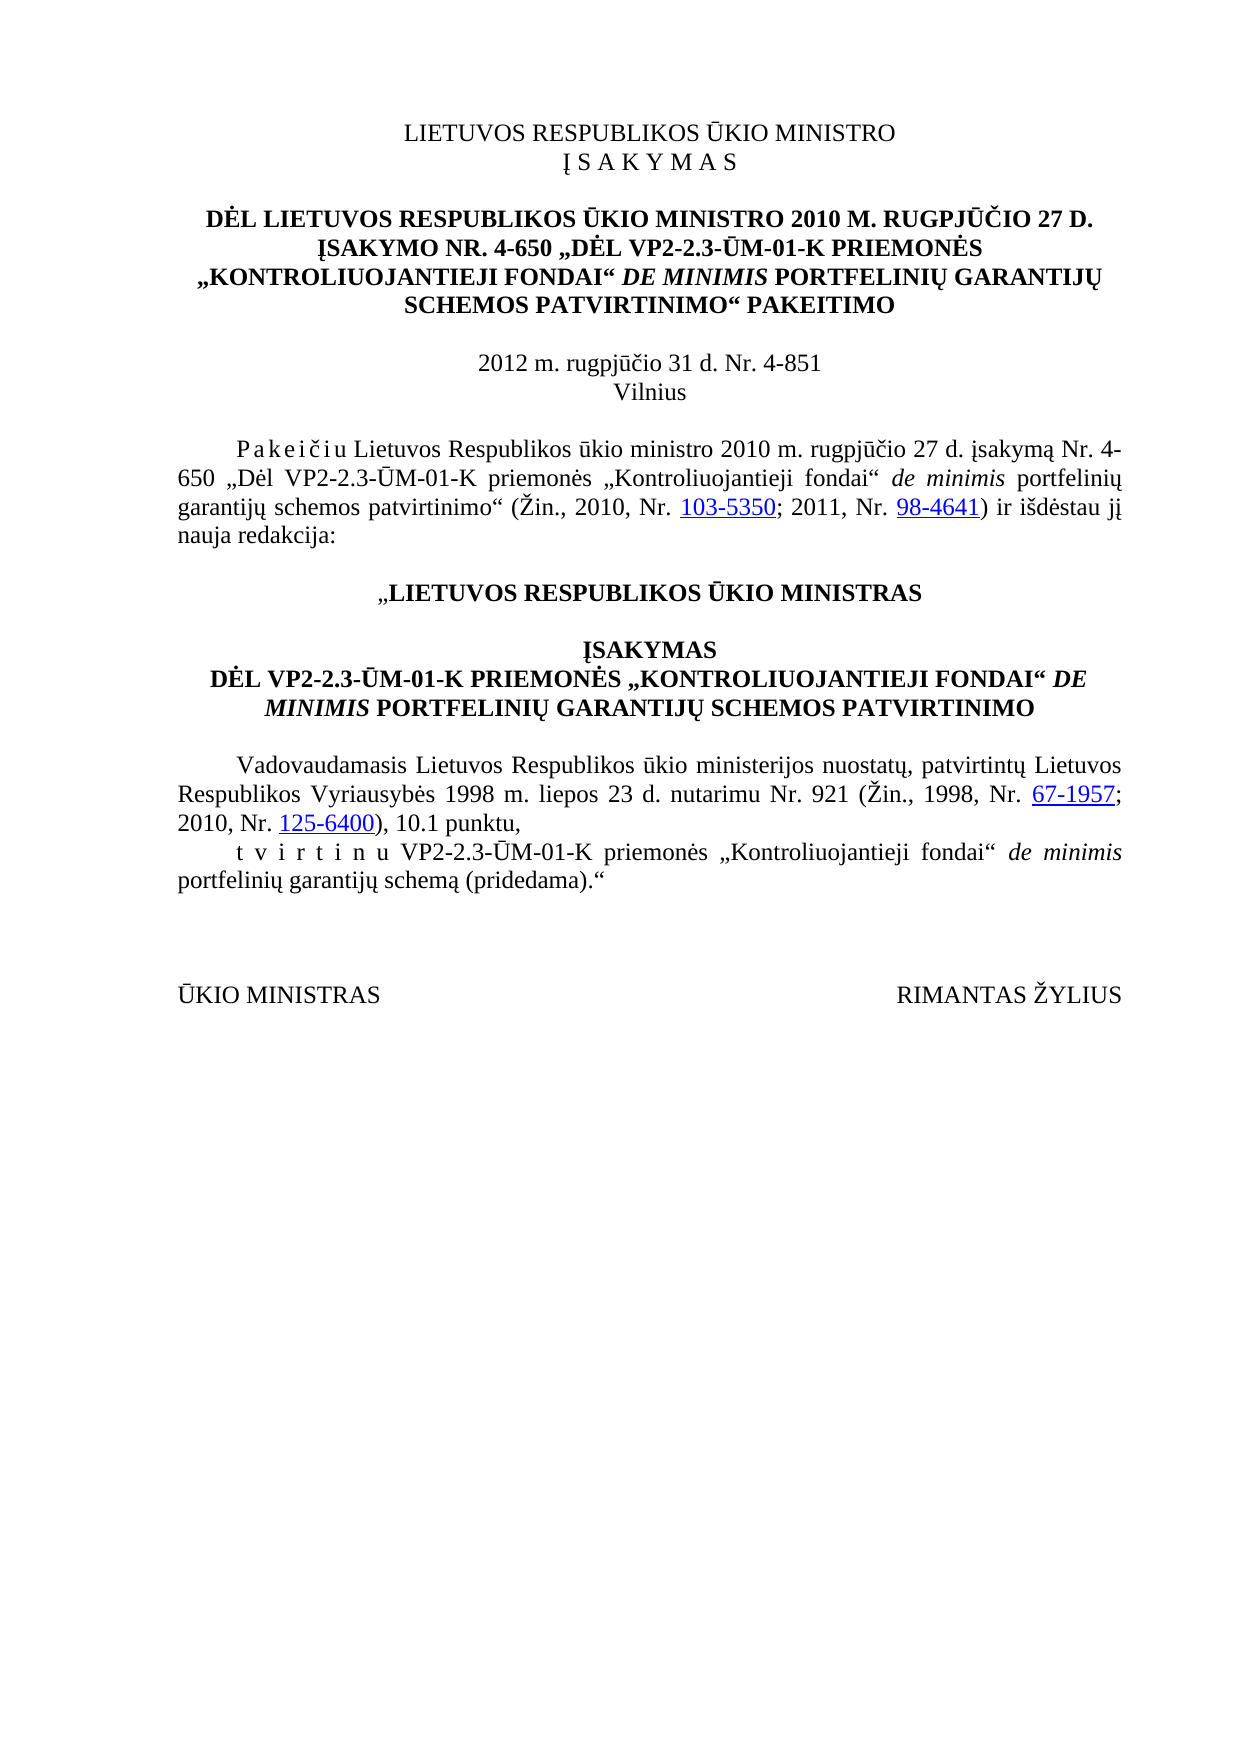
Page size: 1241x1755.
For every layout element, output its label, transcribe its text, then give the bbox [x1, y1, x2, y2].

text Ūkio ministras Rimantas Žylius [177, 981, 1122, 1009]
text LiETUVOS RESPUBLIKOS ŪKIO MINISTRO [177, 118, 1122, 147]
text įsakymas [177, 636, 1122, 664]
text Vilnius [177, 377, 1122, 406]
text „LiETUVOS RESPUBLIKOS ŪKIO MINISTRAS [177, 578, 1122, 607]
text dėl LIETUVOS RESPUBLIKOS ŪKIO ministro 2010 m. rugpjūčio 27 d. įsakymo Nr. 4-650 „dėl VP2-2.3-ŪM-01-K PRIEMONĖS „KONTROLIUOJANTIEJI FONDAI“ De minimis PORTFELINIŲ GARANTIJŲ SCHEMos patvirtinimo“ pakeitimo [177, 204, 1122, 319]
text t v i r t i n u VP2-2.3-ŪM-01-K priemonės „Kontroliuojantieji fondai“ de minimis portfelinių garantijų schemą (pridedama).“ [177, 837, 1122, 894]
text į s a k y m a s [177, 147, 1122, 176]
text 2012 m. rugpjūčio 31 d. Nr. 4-851 [177, 348, 1122, 377]
text Pakeičiu Lietuvos Respublikos ūkio ministro 2010 m. rugpjūčio 27 d. įsakymą Nr. 4-650 „Dėl VP2-2.3-ŪM-01-K priemonės „Kontroliuojantieji fondai“ de minimis portfelinių garantijų schemos patvirtinimo“ (Žin., 2010, Nr. 103-5350; 2011, Nr. 98-4641) ir išdėstau jį nauja redakcija: [177, 434, 1122, 549]
text dėl VP2-2.3-ŪM-01-K PRIEMONĖS „KONTROLIUOJANTIEJI FONDAI“ DE MINIMIS PORTFELINIŲ GARANTIJŲ SCHEMos patvirtinimo [177, 664, 1122, 722]
text Vadovaudamasis Lietuvos Respublikos ūkio ministerijos nuostatų, patvirtintų Lietuvos Respublikos Vyriausybės 1998 m. liepos 23 d. nutarimu Nr. 921 (Žin., 1998, Nr. 67-1957; 2010, Nr. 125-6400), 10.1 punktu, [177, 751, 1122, 837]
